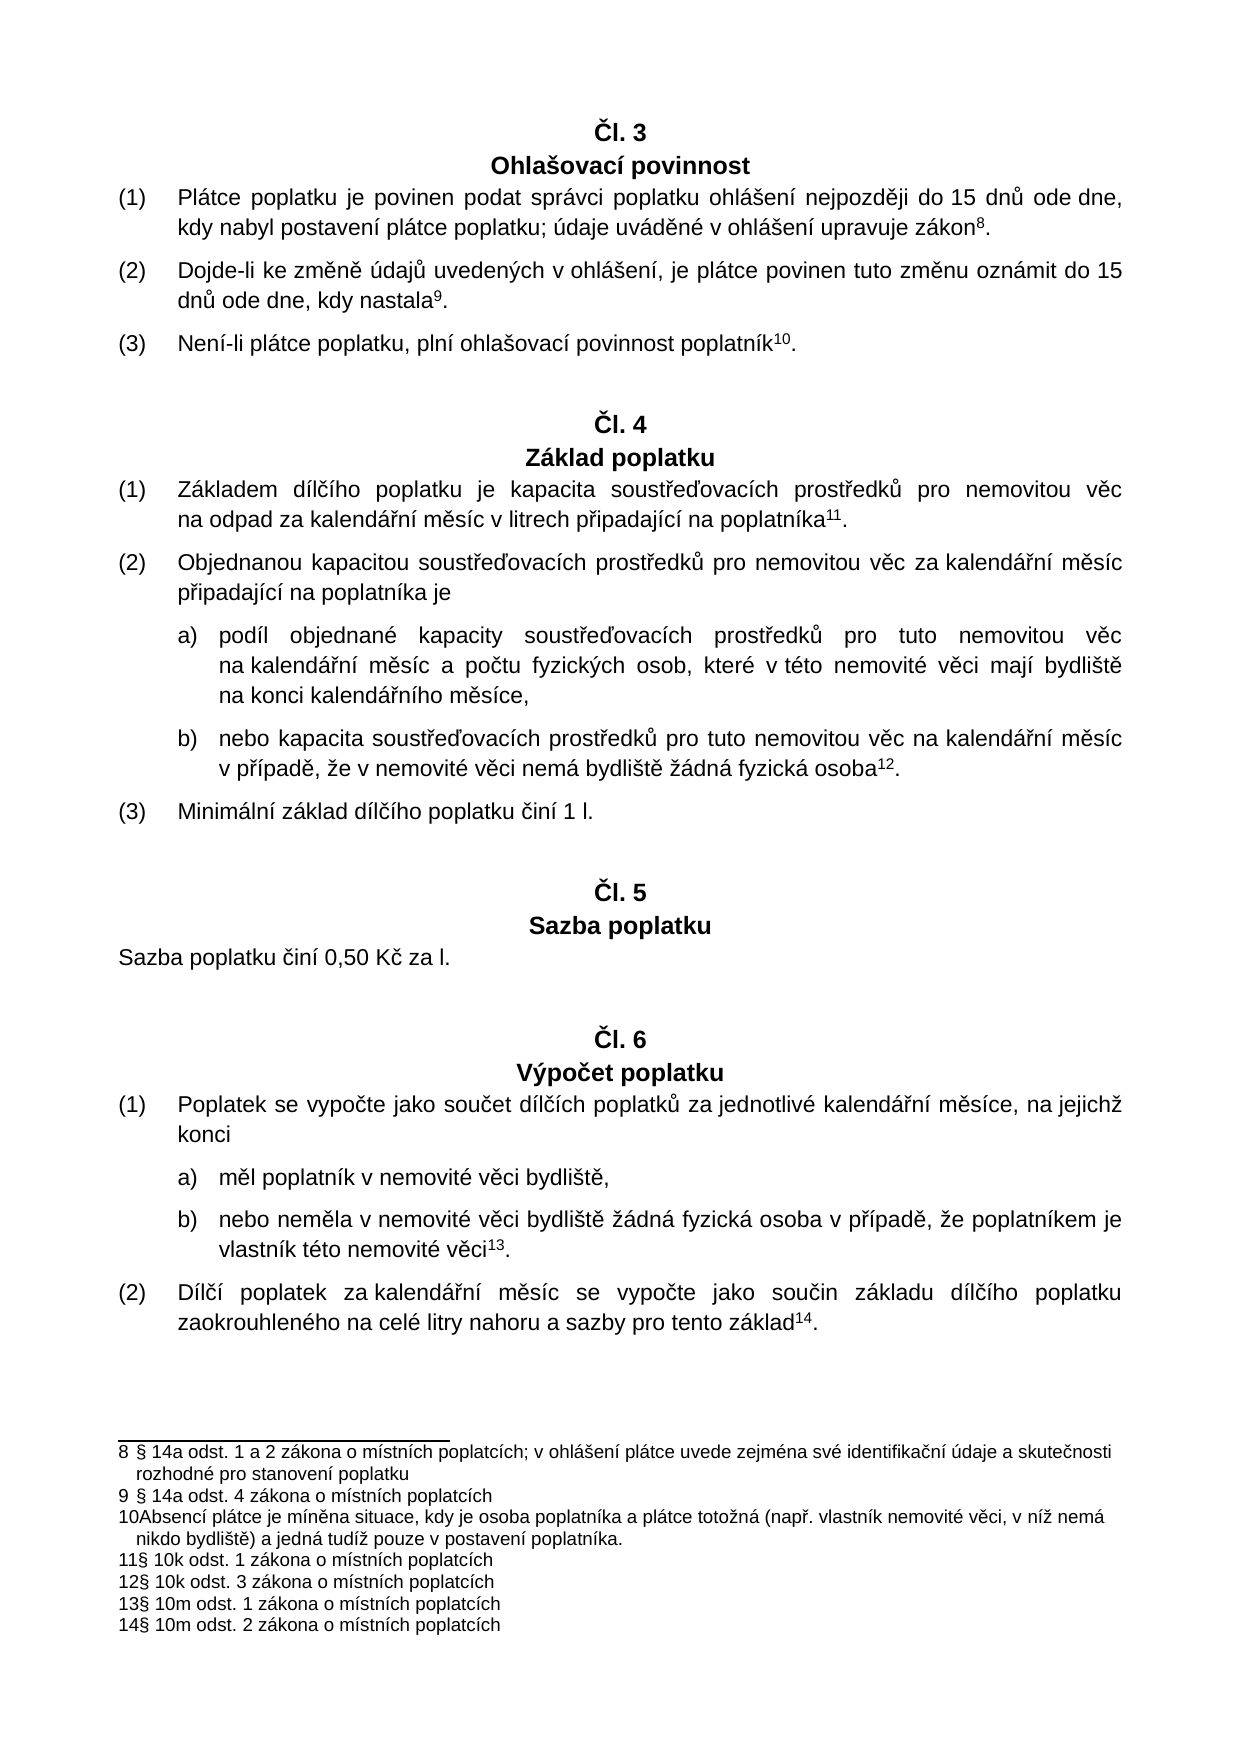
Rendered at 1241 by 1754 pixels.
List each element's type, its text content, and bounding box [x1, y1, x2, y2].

text Sazba poplatku činí 0,50 Kč za l. [118, 944, 1122, 971]
list § 10m odst. 2 zákona o místních poplatcích [118, 1614, 1122, 1635]
list nebo neměla v nemovité věci bydliště žádná fyzická osoba v případě, že poplatníkem je vlastník této nemovité věci. [177, 1206, 1122, 1263]
list § 14a odst. 1 a 2 zákona o místních poplatcích; v ohlášení plátce uvede zejména své identifikační údaje a skutečnosti rozhodné pro stanovení poplatku [118, 1441, 1122, 1484]
list Absencí plátce je míněna situace, kdy je osoba poplatníka a plátce totožná (např. vlastník nemovité věci, v níž nemá nikdo bydliště) a jedná tudíž pouze v postavení poplatníka. [118, 1506, 1122, 1549]
subtitle Čl. 6 Výpočet poplatku [118, 1024, 1122, 1086]
list Poplatek se vypočte jako součet dílčích poplatků za jednotlivé kalendářní měsíce, na jejichž konci [118, 1091, 1122, 1147]
list Základem dílčího poplatku je kapacita soustřeďovacích prostředků pro nemovitou věc na odpad za kalendářní měsíc v litrech připadající na poplatníka. [118, 476, 1122, 533]
list Objednanou kapacitou soustřeďovacích prostředků pro nemovitou věc za kalendářní měsíc připadající na poplatníka je [118, 549, 1122, 606]
subtitle Čl. 3 Ohlašovací povinnost [118, 118, 1122, 180]
list Dojde-li ke změně údajů uvedených v ohlášení, je plátce povinen tuto změnu oznámit do 15 dnů ode dne, kdy nastala. [118, 257, 1122, 314]
list měl poplatník v nemovité věci bydliště, [177, 1163, 1122, 1190]
list Dílčí poplatek za kalendářní měsíc se vypočte jako součin základu dílčího poplatku zaokrouhleného na celé litry nahoru a sazby pro tento základ. [118, 1279, 1122, 1336]
list Plátce poplatku je povinen podat správci poplatku ohlášení nejpozději do 15 dnů ode dne, kdy nabyl postavení plátce poplatku; údaje uváděné v ohlášení upravuje zákon. [118, 184, 1122, 241]
list podíl objednané kapacity soustřeďovacích prostředků pro tuto nemovitou věc na kalendářní měsíc a počtu fyzických osob, které v této nemovité věci mají bydliště na konci kalendářního měsíce, [177, 622, 1122, 709]
list § 10m odst. 1 zákona o místních poplatcích [118, 1592, 1122, 1614]
list § 14a odst. 4 zákona o místních poplatcích [118, 1484, 1122, 1506]
list § 10k odst. 1 zákona o místních poplatcích [118, 1549, 1122, 1571]
subtitle Čl. 4 Základ poplatku [118, 410, 1122, 472]
list Není-li plátce poplatku, plní ohlašovací povinnost poplatník. [118, 330, 1122, 356]
list nebo kapacita soustřeďovacích prostředků pro tuto nemovitou věc na kalendářní měsíc v případě, že v nemovité věci nemá bydliště žádná fyzická osoba. [177, 725, 1122, 782]
subtitle Čl. 5 Sazba poplatku [118, 878, 1122, 940]
list Minimální základ dílčího poplatku činí 1 l. [118, 798, 1122, 824]
list § 10k odst. 3 zákona o místních poplatcích [118, 1571, 1122, 1592]
